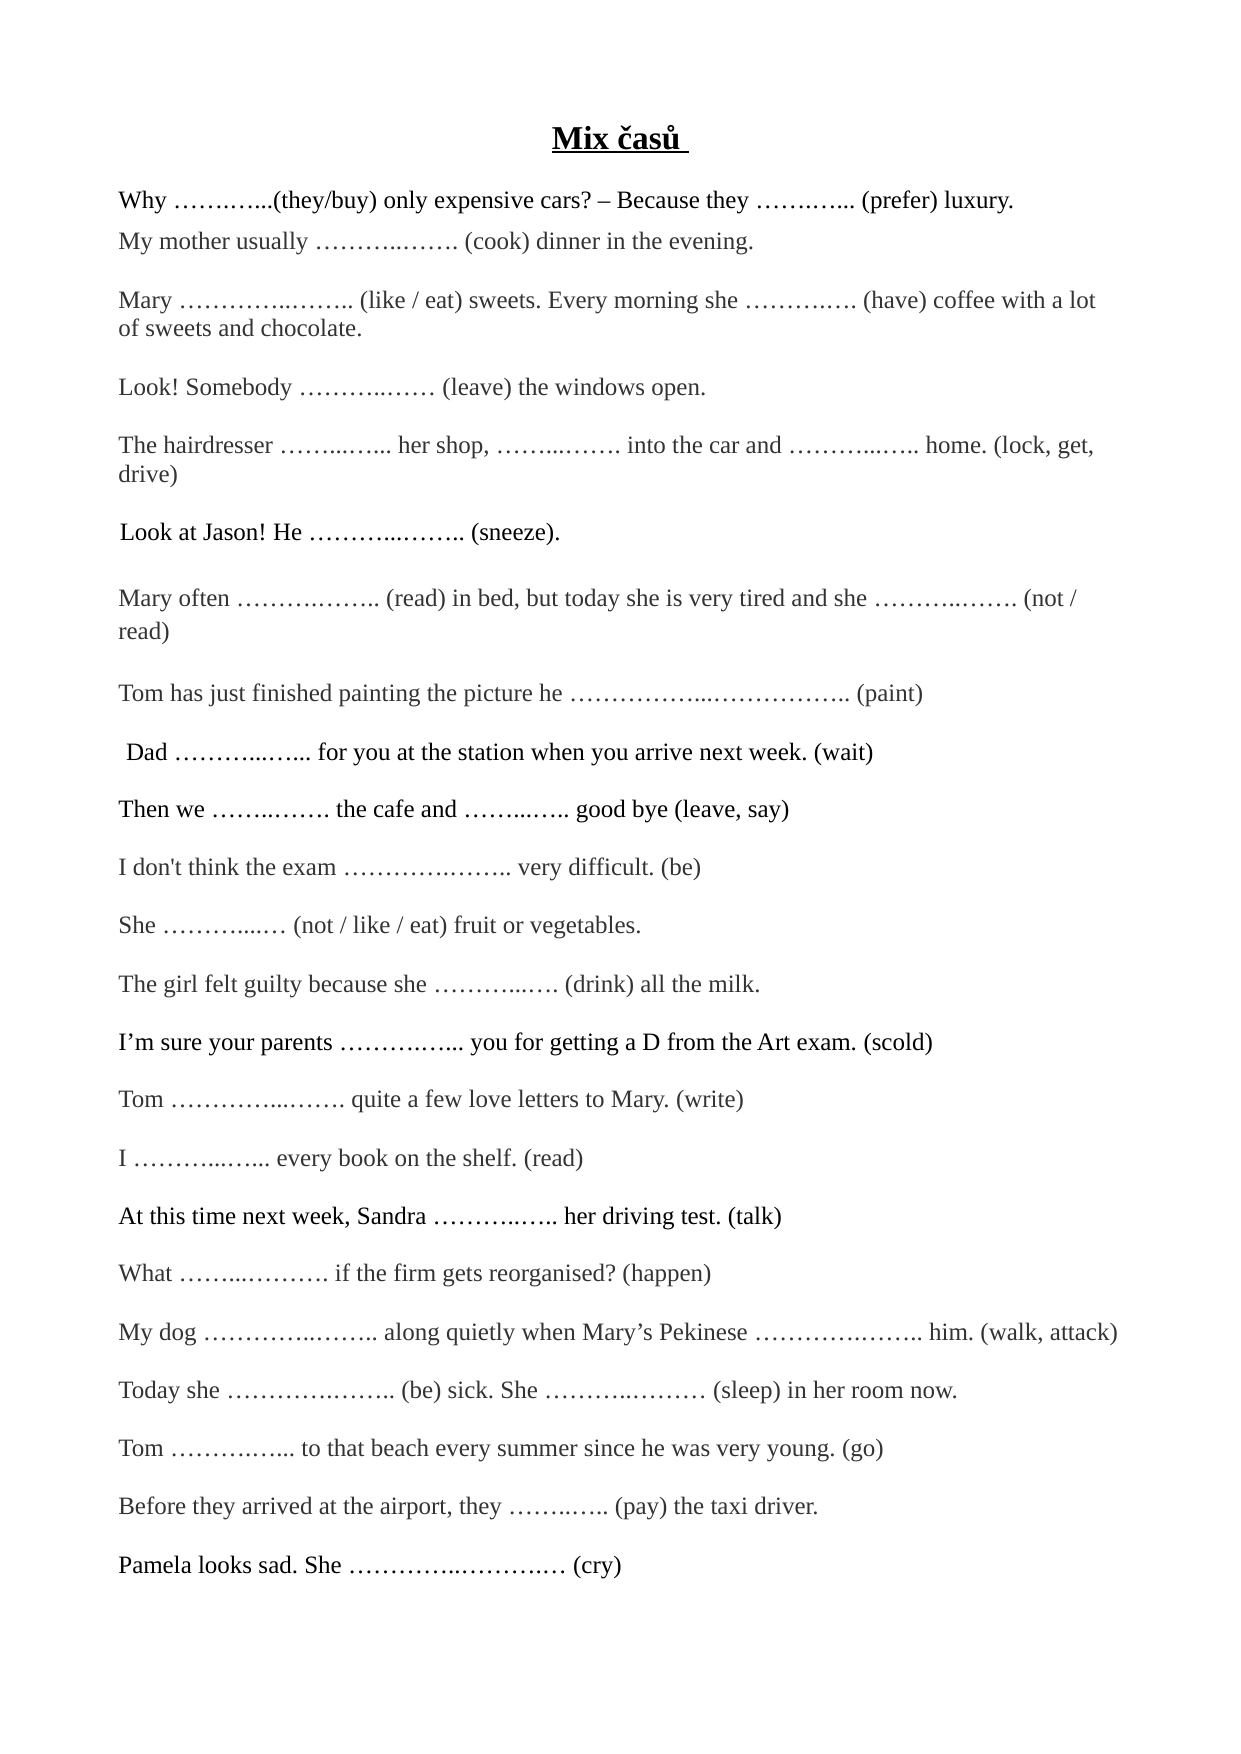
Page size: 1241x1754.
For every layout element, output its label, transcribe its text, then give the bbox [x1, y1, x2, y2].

text My mother usually ………..……. (cook) dinner in the evening. [118, 226, 1122, 255]
text She ………....… (not / like / eat) fruit or vegetables. [118, 911, 1122, 939]
text Mary often ……….…….. (read) in bed, but today she is very tired and she ………..……. (not / read) [118, 583, 1122, 645]
text I ………...…... every book on the shelf. (read) [118, 1143, 1122, 1172]
text At this time next week, Sandra ………..….. her driving test. (talk) [118, 1201, 1122, 1230]
text Today she ………….…….. (be) sick. She ………..……… (sleep) in her room now. [118, 1375, 1122, 1404]
text What ……...………. if the firm gets reorganised? (happen) [118, 1258, 1122, 1287]
text Then we ……..……. the cafe and ……...….. good bye (leave, say) [118, 794, 1122, 823]
text Tom …………...……. quite a few love letters to Mary. (write) [118, 1084, 1122, 1113]
text The hairdresser ……...…... her shop, ……...……. into the car and ………...….. home. (lock, get, drive) [118, 430, 1122, 487]
text Mix časů [118, 118, 1122, 156]
text I’m sure your parents ……….…... you for getting a D from the Art exam. (scold) [118, 1027, 1122, 1056]
text Tom has just finished painting the picture he ……………...…………….. (paint) [118, 678, 1122, 707]
text Look at Jason! He ………...…….. (sneeze). [94, 517, 1122, 546]
text Tom ……….…... to that beach every summer since he was very young. (go) [118, 1433, 1122, 1462]
text The girl felt guilty because she ………...…. (drink) all the milk. [118, 969, 1122, 998]
text Look! Somebody ………..…… (leave) the windows open. [118, 372, 1122, 400]
text Mary …………..…….. (like / eat) sweets. Every morning she ……….…. (have) coffee with a lot of sweets and chocolate. [118, 285, 1122, 342]
text My dog …………..…….. along quietly when Mary’s Pekinese ………….…….. him. (walk, attack) [118, 1317, 1122, 1346]
text Why …….…...(they/buy) only expensive cars? – Because they …….…... (prefer) luxury. [118, 185, 1122, 214]
text Before they arrived at the airport, they ……..….. (pay) the taxi driver. [118, 1491, 1122, 1520]
text Dad ………...…... for you at the station when you arrive next week. (wait) [94, 737, 1122, 765]
text Pamela looks sad. She …………..……….… (cry) [118, 1550, 1122, 1578]
text I don't think the exam ………….…….. very difficult. (be) [118, 852, 1122, 881]
